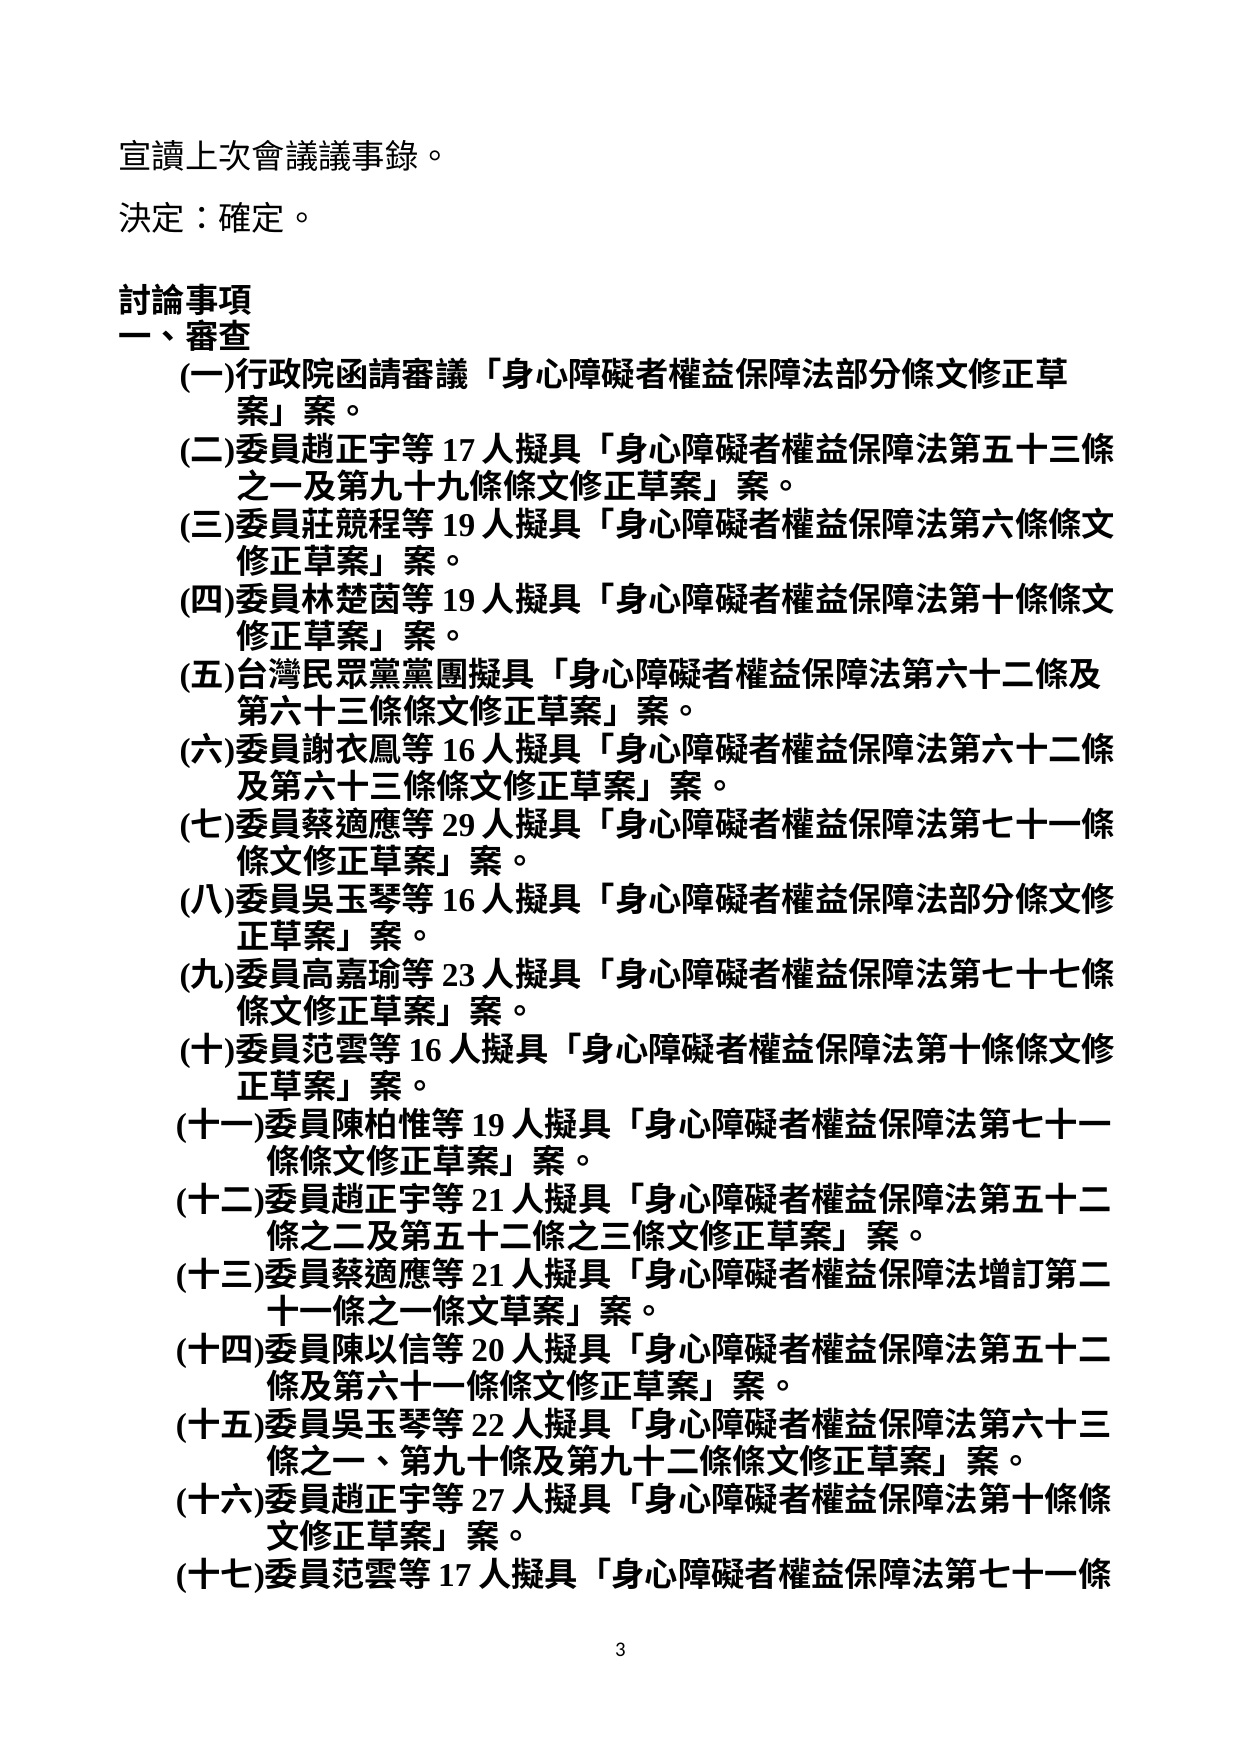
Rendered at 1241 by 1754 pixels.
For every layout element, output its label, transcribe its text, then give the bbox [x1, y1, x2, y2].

text 討論事項 [118, 256, 1122, 318]
text (十)委員范雲等16人擬具「身心障礙者權益保障法第十條條文修正草案」案。 [179, 1031, 1122, 1106]
text (七)委員蔡適應等29人擬具「身心障礙者權益保障法第七十一條條文修正草案」案。 [179, 806, 1122, 881]
text (六)委員謝衣鳯等16人擬具「身心障礙者權益保障法第六十二條及第六十三條條文修正草案」案。 [179, 731, 1122, 806]
text (三)委員莊競程等19人擬具「身心障礙者權益保障法第六條條文修正草案」案。 [179, 506, 1122, 581]
text 一、審查 [118, 318, 1122, 356]
text (十二)委員趙正宇等21人擬具「身心障礙者權益保障法第五十二條之二及第五十二條之三條文修正草案」案。 [176, 1181, 1122, 1256]
text (十三)委員蔡適應等21人擬具「身心障礙者權益保障法增訂第二十一條之一條文草案」案。 [176, 1256, 1122, 1331]
text (十一)委員陳柏惟等19人擬具「身心障礙者權益保障法第七十一條條文修正草案」案。 [176, 1106, 1122, 1181]
text (五)台灣民眾黨黨團擬具「身心障礙者權益保障法第六十二條及第六十三條條文修正草案」案。 [179, 656, 1122, 731]
text (十五)委員吳玉琴等22人擬具「身心障礙者權益保障法第六十三條之一、第九十條及第九十二條條文修正草案」案。 [176, 1406, 1122, 1481]
text (十四)委員陳以信等20人擬具「身心障礙者權益保障法第五十二條及第六十一條條文修正草案」案。 [176, 1331, 1122, 1406]
text (十六)委員趙正宇等27人擬具「身心障礙者權益保障法第十條條文修正草案」案。 [176, 1481, 1122, 1556]
text (八)委員吳玉琴等16人擬具「身心障礙者權益保障法部分條文修正草案」案。 [179, 881, 1122, 956]
text (四)委員林楚茵等19人擬具「身心障礙者權益保障法第十條條文修正草案」案。 [179, 581, 1122, 656]
text (十七)委員范雲等17人擬具「身心障礙者權益保障法第七十一條 [176, 1556, 1122, 1593]
text (一)行政院函請審議「身心障礙者權益保障法部分條文修正草案」案。 [179, 356, 1122, 431]
text 決定：確定。 [118, 175, 1122, 237]
text (九)委員高嘉瑜等23人擬具「身心障礙者權益保障法第七十七條條文修正草案」案。 [179, 956, 1122, 1031]
text 宣讀上次會議議事錄。 [118, 112, 1122, 175]
text (二)委員趙正宇等17人擬具「身心障礙者權益保障法第五十三條之一及第九十九條條文修正草案」案。 [179, 431, 1122, 506]
